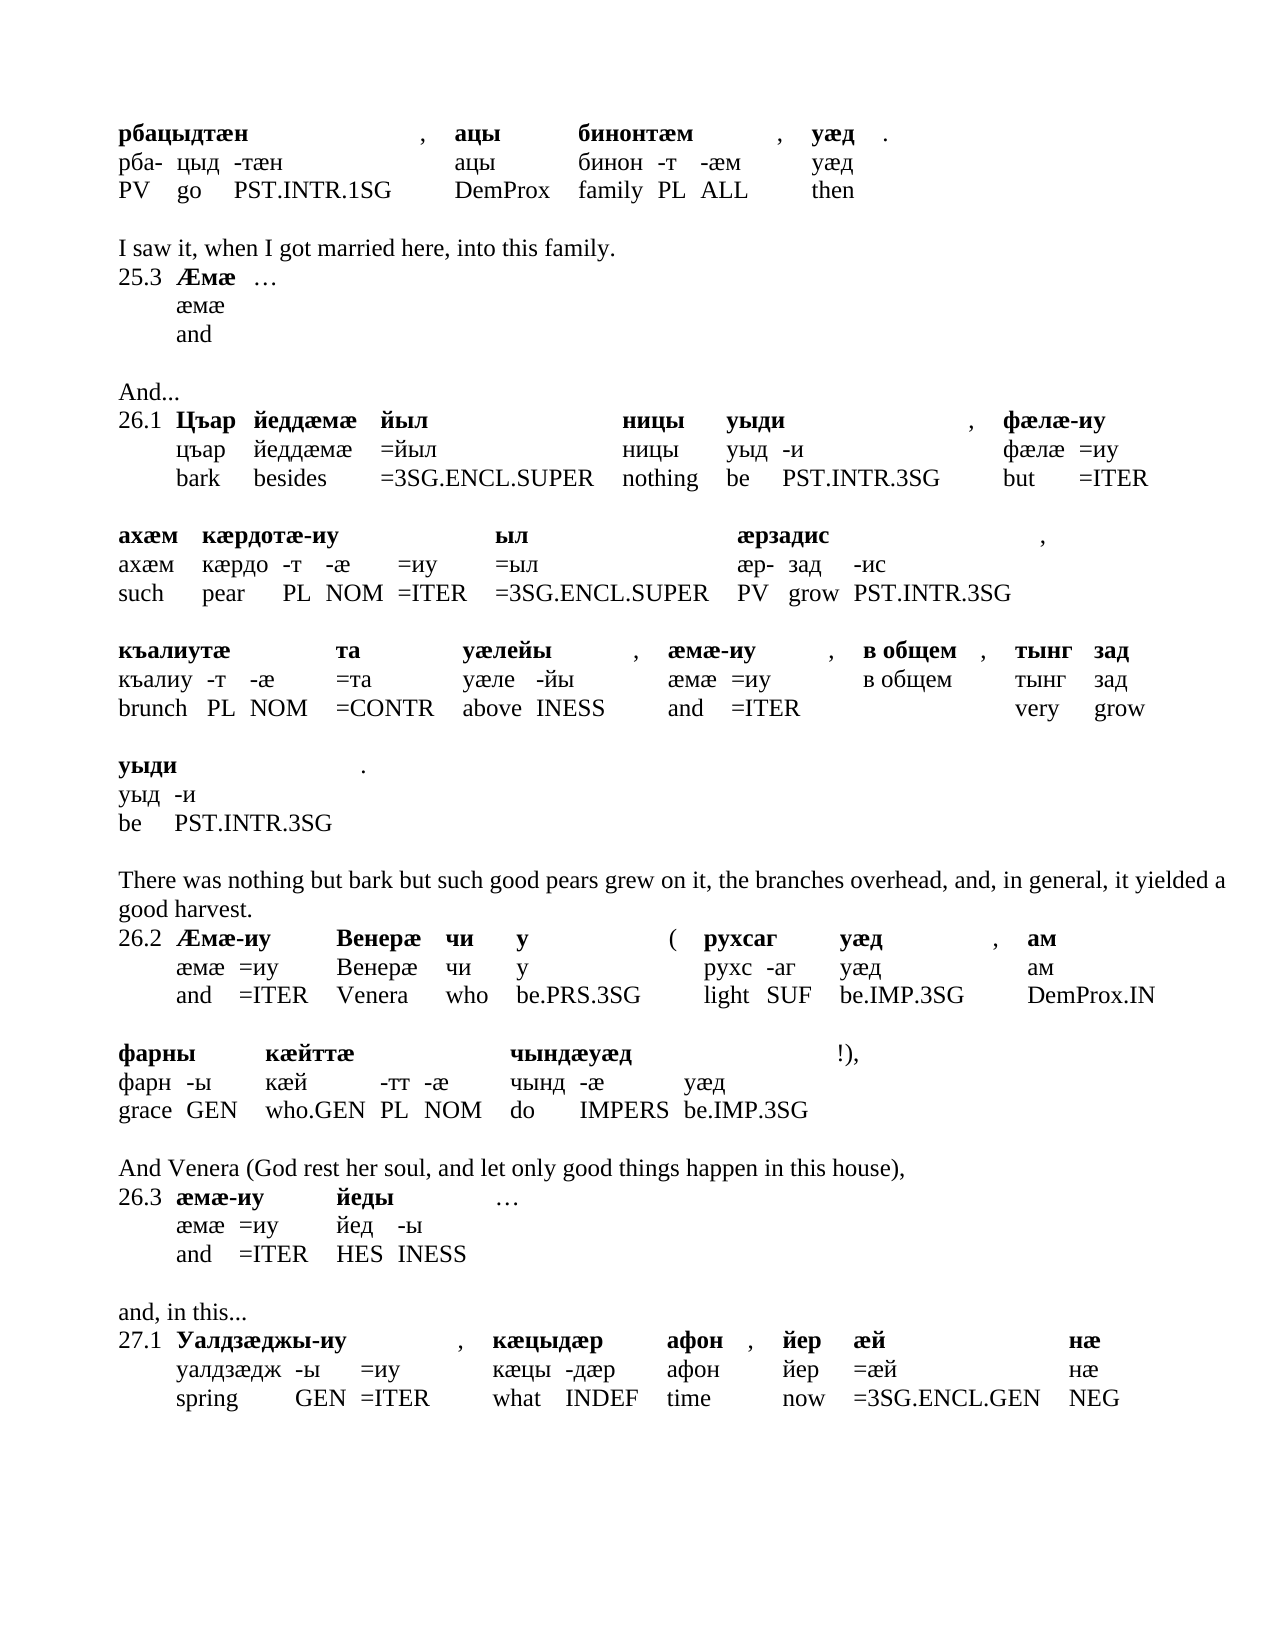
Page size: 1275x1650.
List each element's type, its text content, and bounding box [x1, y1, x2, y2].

text grace [118, 1096, 172, 1124]
text NOM [325, 578, 384, 607]
text =иу [731, 664, 801, 693]
text do [510, 1096, 566, 1124]
text чи [445, 923, 502, 952]
text above [462, 693, 522, 722]
text кæцыдæр [492, 1326, 653, 1354]
text бинон [578, 147, 643, 176]
text NOM [424, 1096, 482, 1124]
text NOM [249, 693, 308, 722]
text йеды [336, 1182, 481, 1211]
text 26.2 [118, 923, 162, 952]
text PV [118, 176, 163, 204]
text Æмæ-иу [176, 923, 322, 952]
text æмæ [176, 952, 225, 981]
text and [176, 981, 225, 1009]
text та [336, 636, 448, 664]
text =та [336, 664, 434, 693]
text 26.3 [118, 1182, 162, 1211]
text -æ [325, 549, 384, 578]
text PST.INTR.3SG [174, 808, 333, 837]
text -ис [853, 549, 1012, 578]
text цъар [176, 434, 226, 463]
text -т [282, 549, 312, 578]
text -т [207, 664, 236, 693]
text And... [118, 377, 1249, 406]
text PL [282, 578, 312, 607]
text Уалдзæджы-иу [176, 1326, 444, 1354]
text 25.3 [118, 262, 162, 291]
text go [177, 176, 220, 204]
text кæцы [492, 1354, 551, 1383]
text ыл [495, 521, 723, 549]
text уыд [726, 434, 768, 463]
text PST.INTR.3SG [782, 463, 941, 492]
text DemProx.IN [1027, 981, 1156, 1009]
text HES [336, 1239, 383, 1268]
text къалиутæ [118, 636, 322, 664]
text , [633, 636, 654, 664]
text кæйттæ [265, 1038, 496, 1067]
text SUF [766, 981, 812, 1009]
text æмæ-иу [176, 1182, 322, 1211]
text INESS [397, 1239, 467, 1268]
text нæ [1068, 1354, 1120, 1383]
text уæд [811, 147, 854, 176]
text чи [445, 952, 488, 981]
text and [668, 693, 717, 722]
text pear [202, 578, 268, 607]
text IMPERS [579, 1096, 670, 1124]
text what [492, 1383, 551, 1412]
text зад [788, 549, 839, 578]
text , [457, 1326, 478, 1354]
text уыд [118, 779, 160, 808]
text now [782, 1383, 825, 1412]
text -дæр [565, 1354, 639, 1383]
text PL [207, 693, 236, 722]
text уæд [839, 923, 978, 952]
text ( [669, 923, 690, 952]
text æмæ [668, 664, 717, 693]
text йеддæмæ [253, 406, 366, 434]
text =ITER [239, 1239, 308, 1268]
text æр- [737, 549, 774, 578]
text =иу [239, 952, 308, 981]
text GEN [295, 1383, 346, 1412]
text йеддæмæ [253, 434, 352, 463]
text =CONTR [336, 693, 434, 722]
text be [726, 463, 768, 492]
text =ITER [1079, 463, 1148, 492]
text … [253, 262, 278, 291]
text -аг [766, 952, 812, 981]
text -ы [397, 1211, 467, 1239]
text time [667, 1383, 720, 1412]
text -тт [380, 1067, 410, 1096]
text -ы [186, 1067, 238, 1096]
text , [419, 118, 441, 147]
text у [516, 923, 655, 952]
text йер [782, 1326, 839, 1354]
text ахæм [118, 521, 188, 549]
text -æ [579, 1067, 670, 1096]
text æмæ-иу [668, 636, 814, 664]
text Венерæ [336, 923, 432, 952]
text кæрдотæ-иу [202, 521, 481, 549]
text 26.1 [118, 406, 162, 434]
text рба- [118, 147, 163, 176]
text … [494, 1182, 519, 1211]
text such [118, 578, 174, 607]
text ALL [700, 176, 749, 204]
text фæлæ-иу [1003, 406, 1162, 434]
text , [747, 1326, 768, 1354]
text =3SG.ENCL.SUPER [495, 578, 709, 607]
text зад [1094, 664, 1145, 693]
text уæлейы [462, 636, 619, 664]
text -æм [700, 147, 749, 176]
text who.GEN [265, 1096, 366, 1124]
text There was nothing but bark but such good pears grew on it, the branches overhead, and, in general, it yielded a good harvest. [118, 866, 1249, 923]
text I saw it, when I got married here, into this family. [118, 233, 1249, 262]
text who [445, 981, 488, 1009]
text рухсаг [703, 923, 826, 952]
text уæле [462, 664, 522, 693]
text ацы [454, 118, 564, 147]
text -йы [536, 664, 605, 693]
text be.PRS.3SG [516, 981, 641, 1009]
text PV [737, 578, 774, 607]
text йед [336, 1211, 383, 1239]
text 27.1 [118, 1326, 162, 1354]
text DemProx [454, 176, 550, 204]
text афон [667, 1354, 720, 1383]
text NEG [1068, 1383, 1120, 1412]
text къалиу [118, 664, 193, 693]
text PST.INTR.3SG [853, 578, 1012, 607]
text =æй [853, 1354, 1041, 1383]
text ам [1027, 952, 1156, 981]
text be.IMP.3SG [839, 981, 965, 1009]
text be [118, 808, 160, 837]
text besides [253, 463, 352, 492]
text !), [836, 1038, 859, 1067]
text =йыл [380, 434, 594, 463]
text -и [174, 779, 333, 808]
text Венерæ [336, 952, 418, 981]
text , [992, 923, 1013, 952]
text в общем [863, 664, 952, 693]
text рухс [703, 952, 752, 981]
text =иу [239, 1211, 308, 1239]
text =ITER [731, 693, 801, 722]
text афон [667, 1326, 734, 1354]
text and [176, 1239, 225, 1268]
text тынг [1015, 664, 1066, 693]
text then [811, 176, 854, 204]
text Æмæ [176, 262, 239, 291]
text æй [853, 1326, 1055, 1354]
text ахæм [118, 549, 174, 578]
text уалдзæдж [176, 1354, 281, 1383]
text brunch [118, 693, 193, 722]
text фарн [118, 1067, 172, 1096]
text , [968, 406, 989, 434]
text в общем [863, 636, 966, 664]
text -тæн [233, 147, 392, 176]
text PL [380, 1096, 410, 1124]
text =ITER [397, 578, 467, 607]
text and, in this... [118, 1297, 1249, 1326]
text -ы [295, 1354, 346, 1383]
text у [516, 952, 641, 981]
text spring [176, 1383, 281, 1412]
text And Venera (God rest her soul, and let only good things happen in this house), [118, 1153, 1249, 1182]
text =3SG.ENCL.GEN [853, 1383, 1041, 1412]
text чынд [510, 1067, 566, 1096]
text уыди [726, 406, 954, 434]
text уæд [683, 1067, 808, 1096]
text =иу [360, 1354, 430, 1383]
text INDEF [565, 1383, 639, 1412]
text тынг [1015, 636, 1080, 664]
text Цъар [176, 406, 239, 434]
text фæлæ [1003, 434, 1065, 463]
text =3SG.ENCL.SUPER [380, 463, 594, 492]
text -æ [424, 1067, 482, 1096]
text чындæуæд [510, 1038, 822, 1067]
text цыд [177, 147, 220, 176]
text уæд [839, 952, 965, 981]
text , [777, 118, 798, 147]
text -т [657, 147, 686, 176]
text æмæ [176, 1211, 225, 1239]
text =ыл [495, 549, 709, 578]
text -и [782, 434, 941, 463]
text æмæ [176, 291, 225, 319]
text æрзадис [737, 521, 1026, 549]
text ницы [622, 406, 712, 434]
text =иу [1079, 434, 1148, 463]
text йер [782, 1354, 825, 1383]
text =ITER [239, 981, 308, 1009]
text рбацыдтæн [118, 118, 406, 147]
text PST.INTR.1SG [233, 176, 392, 204]
text nothing [622, 463, 698, 492]
text grow [788, 578, 839, 607]
text уæд [811, 118, 868, 147]
text . [882, 118, 903, 147]
text , [980, 636, 1001, 664]
text PL [657, 176, 686, 204]
text =иу [397, 549, 467, 578]
text family [578, 176, 643, 204]
text =ITER [360, 1383, 430, 1412]
text . [360, 751, 381, 779]
text grow [1094, 693, 1145, 722]
text ацы [454, 147, 550, 176]
text фарны [118, 1038, 251, 1067]
text GEN [186, 1096, 238, 1124]
text йыл [380, 406, 608, 434]
text and [176, 319, 225, 348]
text уыди [118, 751, 346, 779]
text , [828, 636, 849, 664]
text Venera [336, 981, 418, 1009]
text кæй [265, 1067, 366, 1096]
text -æ [249, 664, 308, 693]
text ницы [622, 434, 698, 463]
text , [1039, 521, 1061, 549]
text be.IMP.3SG [683, 1096, 808, 1124]
text ам [1027, 923, 1169, 952]
text but [1003, 463, 1065, 492]
text light [703, 981, 752, 1009]
text нæ [1068, 1326, 1134, 1354]
text bark [176, 463, 226, 492]
text бинонтæм [578, 118, 763, 147]
text зад [1094, 636, 1159, 664]
text кæрдо [202, 549, 268, 578]
text INESS [536, 693, 605, 722]
text very [1015, 693, 1066, 722]
